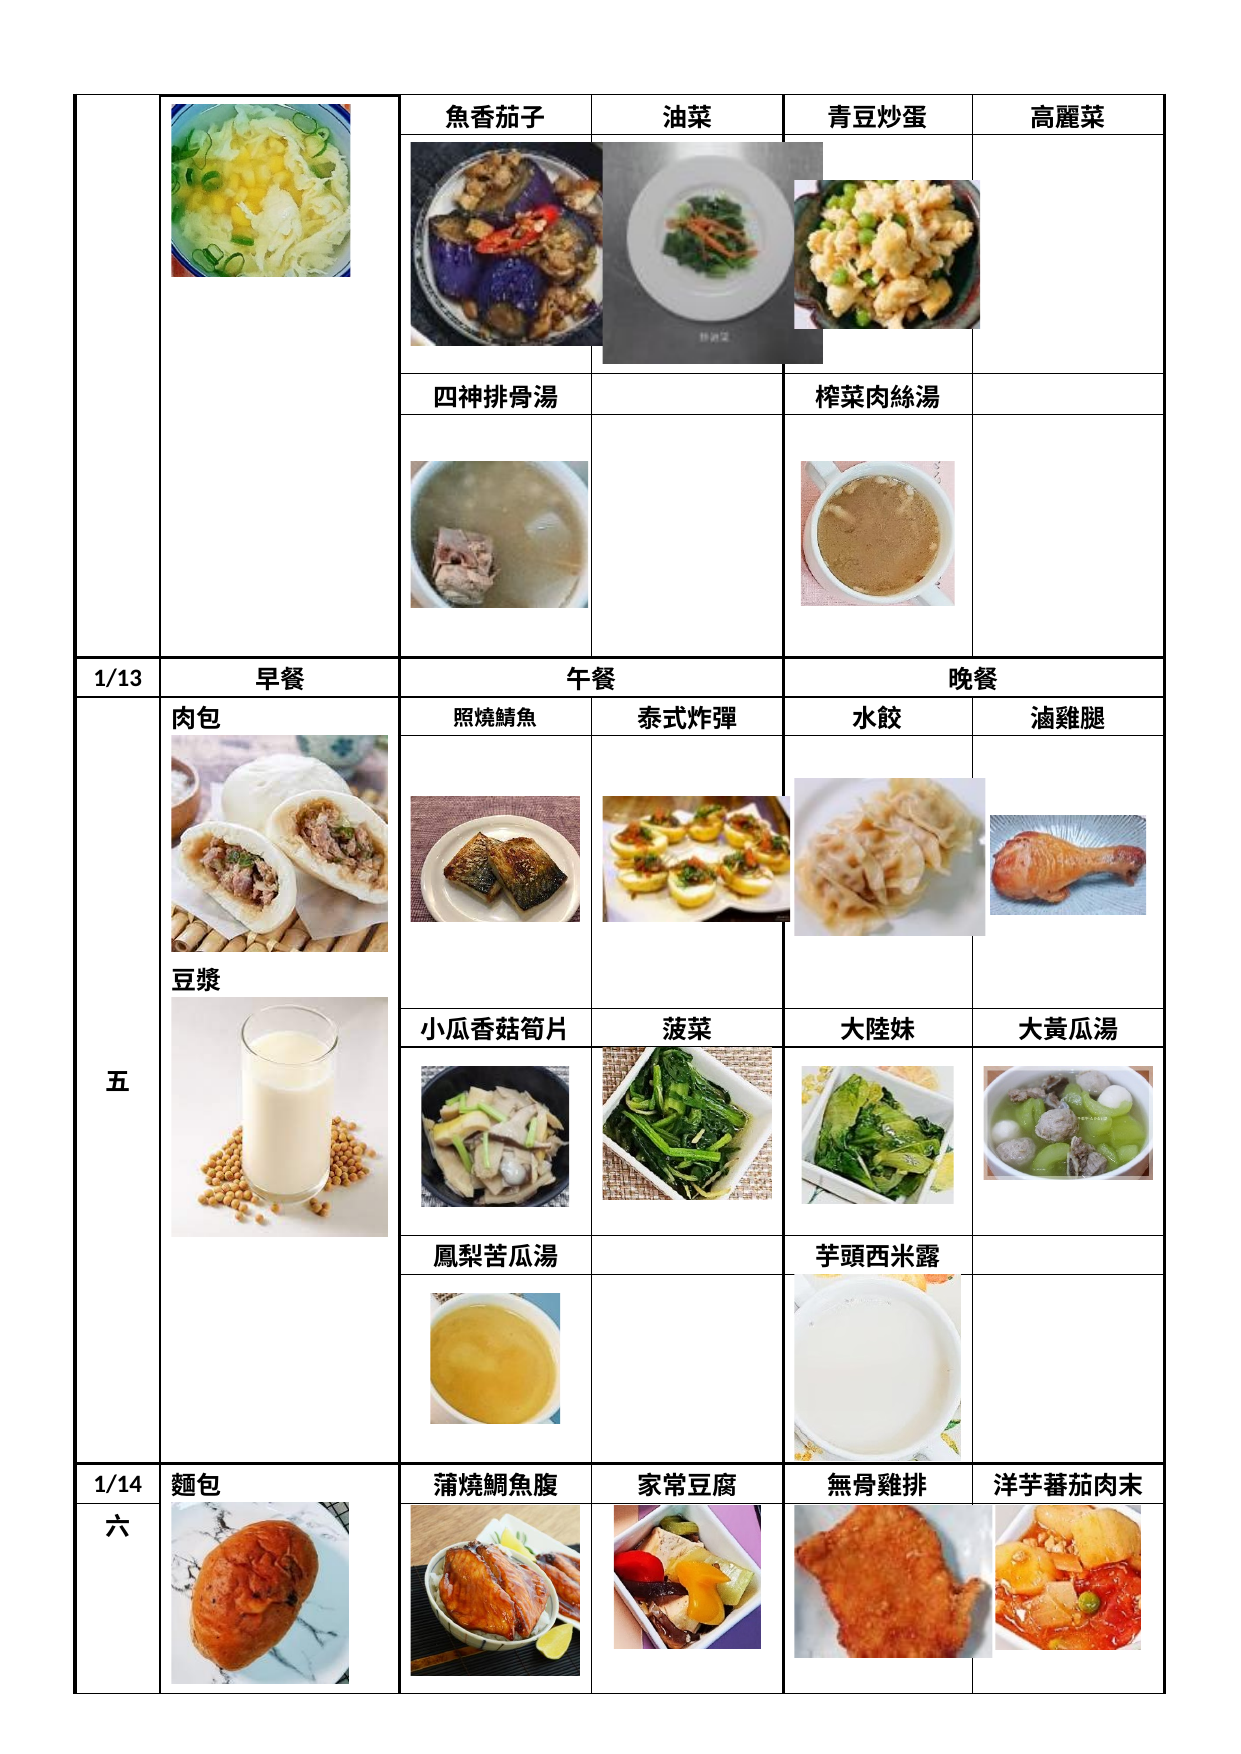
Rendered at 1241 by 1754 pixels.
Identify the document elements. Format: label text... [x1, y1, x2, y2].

picture [171, 997, 388, 1237]
table_cell [785, 415, 972, 656]
picture [801, 1066, 954, 1204]
picture [602, 1047, 772, 1200]
table_cell [785, 1504, 972, 1693]
picture [794, 778, 986, 936]
table_cell [785, 135, 972, 180]
table_cell [973, 1275, 1163, 1462]
table_cell 榨菜肉絲湯 [785, 374, 972, 414]
picture [800, 461, 955, 606]
table_cell 1/14 [77, 1465, 159, 1503]
picture [602, 796, 791, 922]
table_cell [973, 1236, 1163, 1273]
table_cell 五 [77, 698, 159, 1462]
table_cell [161, 97, 398, 656]
table_cell 晚餐 [785, 659, 1163, 696]
table_cell 菠菜 [592, 1009, 782, 1046]
table_cell 六 [77, 1504, 159, 1693]
table_cell 青豆炒蛋 [785, 95, 972, 134]
table_cell [592, 415, 782, 656]
table_cell [973, 374, 1163, 414]
table_cell 照燒鯖魚 [401, 698, 591, 735]
table_cell [592, 1048, 782, 1235]
table_cell [973, 736, 1163, 1008]
picture [410, 1505, 580, 1676]
table_cell [77, 95, 159, 656]
table_cell 四神排骨湯 [401, 374, 591, 414]
table_cell 水餃 [785, 698, 972, 735]
table_cell [973, 1048, 1163, 1235]
picture [794, 1505, 993, 1658]
picture [430, 1293, 561, 1424]
table_cell [973, 135, 1163, 373]
table_cell [401, 1504, 591, 1693]
table_cell 滷雞腿 [973, 698, 1163, 735]
table_cell 高麗菜 [973, 95, 1163, 134]
table_cell [592, 1504, 782, 1693]
table_cell [785, 1275, 972, 1462]
table_cell [785, 736, 972, 1008]
table_cell 肉包 豆漿 [161, 698, 398, 1462]
table_cell 芋頭西米露 [785, 1236, 972, 1273]
table_cell [973, 1504, 1163, 1693]
picture [421, 1066, 570, 1207]
table_cell 無骨雞排 [785, 1465, 972, 1503]
table_cell 魚香茄子 [401, 95, 591, 134]
table_cell [973, 415, 1163, 656]
table_cell [592, 1275, 782, 1462]
table_cell [401, 736, 591, 1008]
picture [171, 104, 351, 277]
picture [995, 1505, 1141, 1650]
table_cell 1/13 [77, 659, 159, 696]
picture [794, 1274, 961, 1461]
table_cell 小瓜香菇筍片 [401, 1009, 591, 1046]
table_cell [592, 736, 782, 1008]
picture [410, 796, 580, 922]
picture [171, 735, 388, 952]
table_cell 家常豆腐 [592, 1465, 782, 1503]
table_cell [401, 1275, 591, 1462]
table_cell [401, 135, 591, 373]
table_cell [592, 374, 782, 414]
table_cell [785, 329, 972, 373]
table_cell 大陸妹 [785, 1009, 972, 1046]
table_cell [592, 1236, 782, 1273]
table_cell [592, 135, 782, 142]
table_cell 早餐 [161, 659, 398, 696]
picture [613, 1505, 761, 1649]
table_cell 大黃瓜湯 [973, 1009, 1163, 1046]
picture [410, 142, 981, 364]
picture [171, 1502, 349, 1684]
table_cell 午餐 [401, 659, 782, 696]
picture [990, 815, 1147, 915]
picture [983, 1066, 1153, 1180]
picture [410, 461, 589, 608]
table_cell 泰式炸彈 [592, 698, 782, 735]
table_cell [401, 1048, 591, 1235]
table_cell 蒲燒鯛魚腹 [401, 1465, 591, 1503]
table_cell [401, 415, 591, 656]
table_cell 洋芋蕃茄肉末 [973, 1465, 1163, 1503]
table_cell 油菜 [592, 95, 782, 134]
table_cell 鳳梨苦瓜湯 [401, 1236, 591, 1273]
table_cell [785, 1048, 972, 1235]
table_cell [592, 346, 782, 373]
table_cell 麵包 [161, 1465, 398, 1693]
